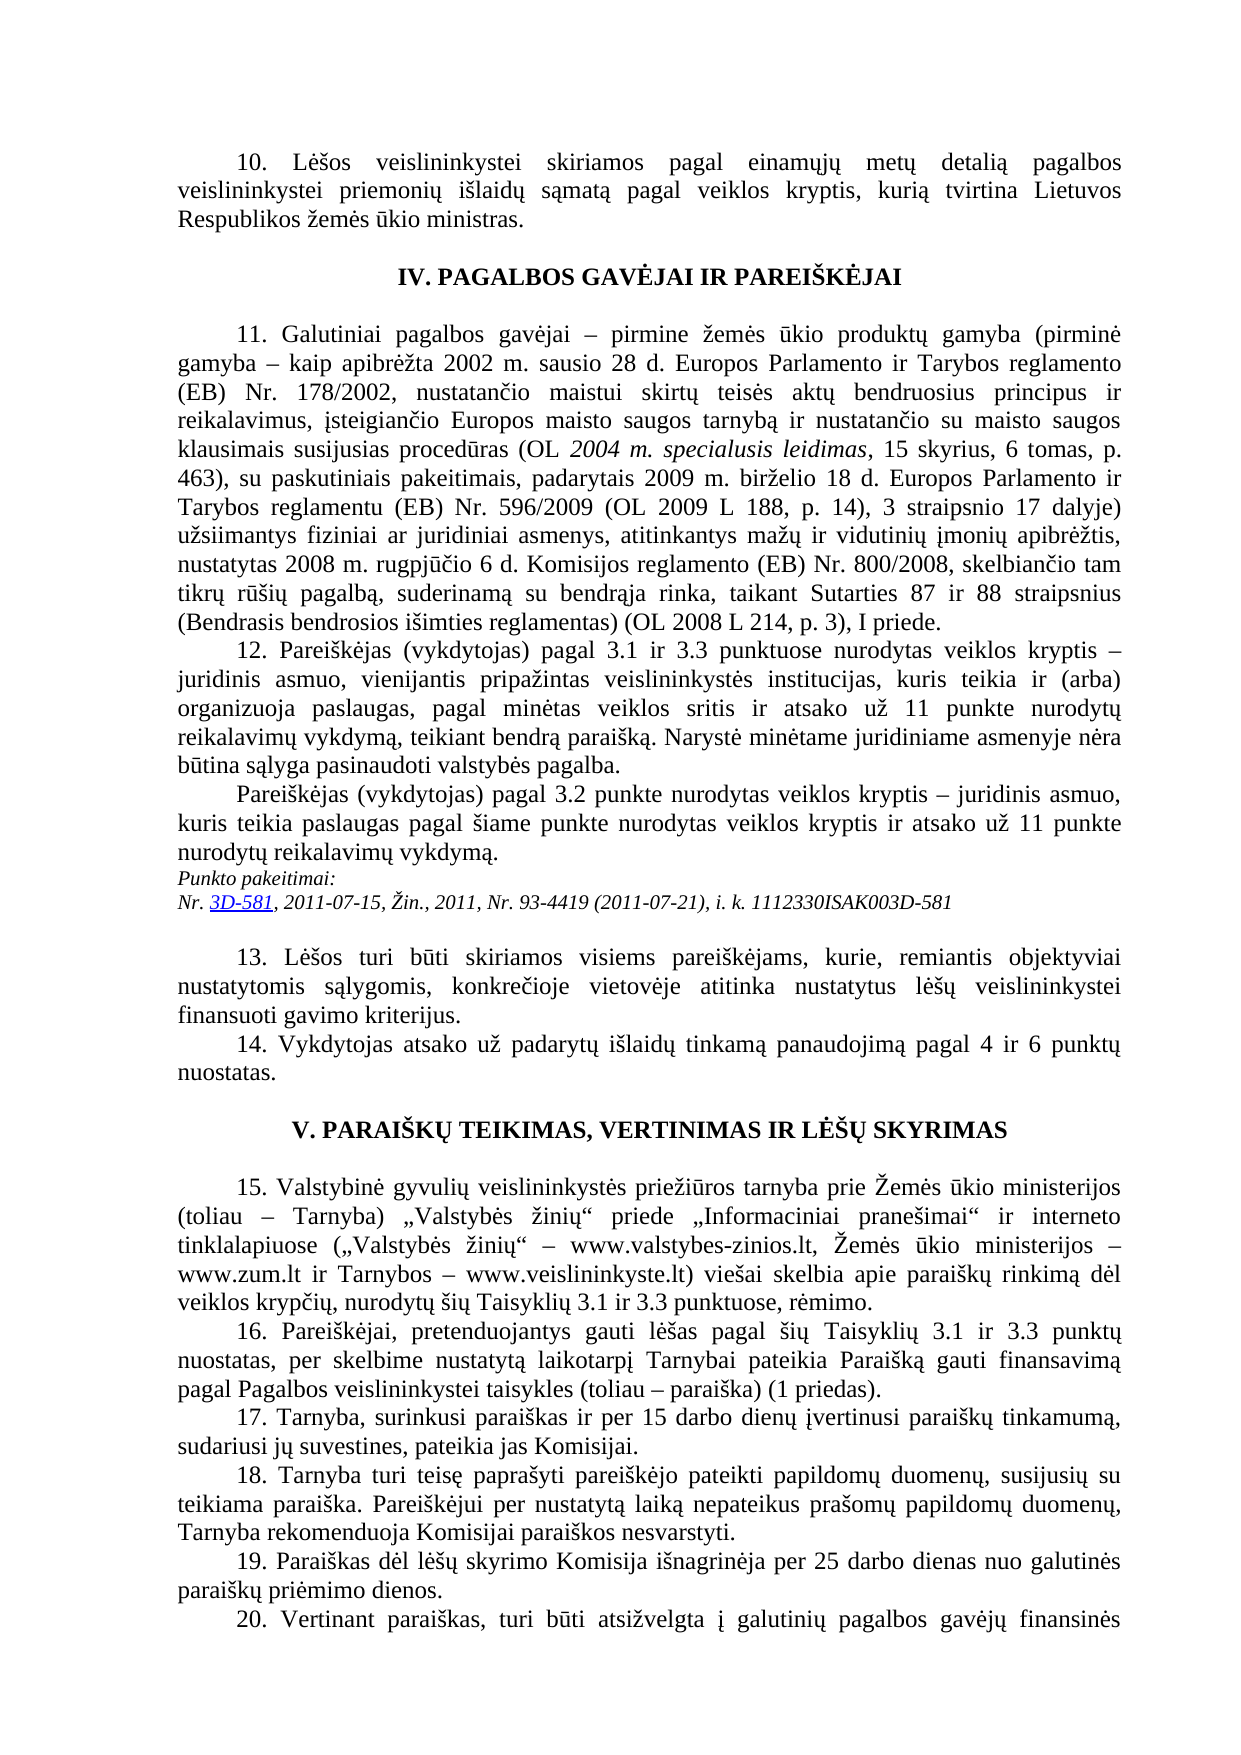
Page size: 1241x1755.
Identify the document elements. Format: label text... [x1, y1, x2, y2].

text 15. Valstybinė gyvulių veislininkystės priežiūros tarnyba prie Žemės ūkio ministerijos (toliau – Tarnyba) „Valstybės žinių“ priede „Informaciniai pranešimai“ ir interneto tinklalapiuose („Valstybės žinių“ – www.valstybes-zinios.lt, Žemės ūkio ministerijos – www.zum.lt ir Tarnybos – www.veislininkyste.lt) viešai skelbia apie paraiškų rinkimą dėl veiklos krypčių, nurodytų šių taisyklių 3.1 ir 3.3 punktuose, rėmimo. [177, 1172, 1122, 1316]
text 17. Tarnyba, surinkusi paraiškas ir per 15 darbo dienų įvertinusi paraiškų tinkamumą, sudariusi jų suvestines, pateikia jas Komisijai. [177, 1402, 1122, 1460]
text 20. Vertinant paraiškas, turi būti atsižvelgta į galutinių pagalbos gavėjų finansinės [177, 1604, 1122, 1632]
text IV. PAGALBOS GAVĖJAI IR PAREIŠKĖJAI [177, 262, 1122, 291]
text 12. Pareiškėjas (vykdytojas) pagal 3.1 ir 3.3 punktuose nurodytas veiklos kryptis – juridinis asmuo, vienijantis pripažintas veislininkystės institucijas, kuris teikia ir (arba) organizuoja paslaugas, pagal minėtas veiklos sritis ir atsako už 11 punkte nurodytų reikalavimų vykdymą, teikiant bendrą paraišką. Narystė minėtame juridiniame asmenyje nėra būtina sąlyga pasinaudoti valstybės pagalba. [177, 636, 1122, 779]
text 10. Lėšos veislininkystei skiriamos pagal einamųjų metų detalią pagalbos veislininkystei priemonių išlaidų sąmatą pagal veiklos kryptis, kurią tvirtina Lietuvos Respublikos žemės ūkio ministras. [177, 147, 1122, 233]
text Nr. 3D-581, 2011-07-15, Žin., 2011, Nr. 93-4419 (2011-07-21), i. k. 1112330ISAK003D-581 [177, 890, 1122, 914]
text 18. Tarnyba turi teisę paprašyti pareiškėjo pateikti papildomų duomenų, susijusių su teikiama paraiška. Pareiškėjui per nustatytą laiką nepateikus prašomų papildomų duomenų, Tarnyba rekomenduoja Komisijai paraiškos nesvarstyti. [177, 1460, 1122, 1546]
text Pareiškėjas (vykdytojas) pagal 3.2 punkte nurodytas veiklos kryptis – juridinis asmuo, kuris teikia paslaugas pagal šiame punkte nurodytas veiklos kryptis ir atsako už 11 punkte nurodytų reikalavimų vykdymą. [177, 779, 1122, 866]
text Punkto pakeitimai: [177, 866, 1122, 890]
text 16. Pareiškėjai, pretenduojantys gauti lėšas pagal šių taisyklių 3.1 ir 3.3 punktų nuostatas, per skelbime nustatytą laikotarpį Tarnybai pateikia Paraišką gauti finansavimą pagal Pagalbos veislininkystei taisykles (toliau – paraiška) (1 priedas). [177, 1316, 1122, 1402]
text 14. Vykdytojas atsako už padarytų išlaidų tinkamą panaudojimą pagal 4 ir 6 punktų nuostatas. [177, 1029, 1122, 1086]
text 19. Paraiškas dėl lėšų skyrimo Komisija išnagrinėja per 25 darbo dienas nuo galutinės paraiškų priėmimo dienos. [177, 1546, 1122, 1604]
text V. PARAIŠKŲ TEIKIMAS, VERTINIMAS IR LĖŠŲ SKYRIMAS [177, 1115, 1122, 1144]
text 11. Galutiniai pagalbos gavėjai – pirmine žemės ūkio produktų gamyba (pirminė gamyba – kaip apibrėžta 2002 m. sausio 28 d. Europos Parlamento ir Tarybos reglamento (EB) Nr. 178/2002, nustatančio maistui skirtų teisės aktų bendruosius principus ir reikalavimus, įsteigiančio Europos maisto saugos tarnybą ir nustatančio su maisto saugos klausimais susijusias procedūras (OL 2004 m. specialusis leidimas, 15 skyrius, 6 tomas, p. 463), su paskutiniais pakeitimais, padarytais 2009 m. birželio 18 d. Europos Parlamento ir tarybos reglamentu (EB) Nr. 596/2009 (OL 2009 L 188, p. 14), 3 straipsnio 17 dalyje) užsiimantys fiziniai ar juridiniai asmenys, atitinkantys mažų ir vidutinių įmonių apibrėžtis, nustatytas 2008 m. rugpjūčio 6 d. Komisijos reglamento (EB) Nr. 800/2008, skelbiančio tam tikrų rūšių pagalbą, suderinamą su bendrąja rinka, taikant Sutarties 87 ir 88 straipsnius (Bendrasis bendrosios išimties reglamentas) (OL 2008 L 214, p. 3), I priede. [177, 319, 1122, 636]
text 13. Lėšos turi būti skiriamos visiems pareiškėjams, kurie, remiantis objektyviai nustatytomis sąlygomis, konkrečioje vietovėje atitinka nustatytus lėšų veislininkystei finansuoti gavimo kriterijus. [177, 942, 1122, 1029]
